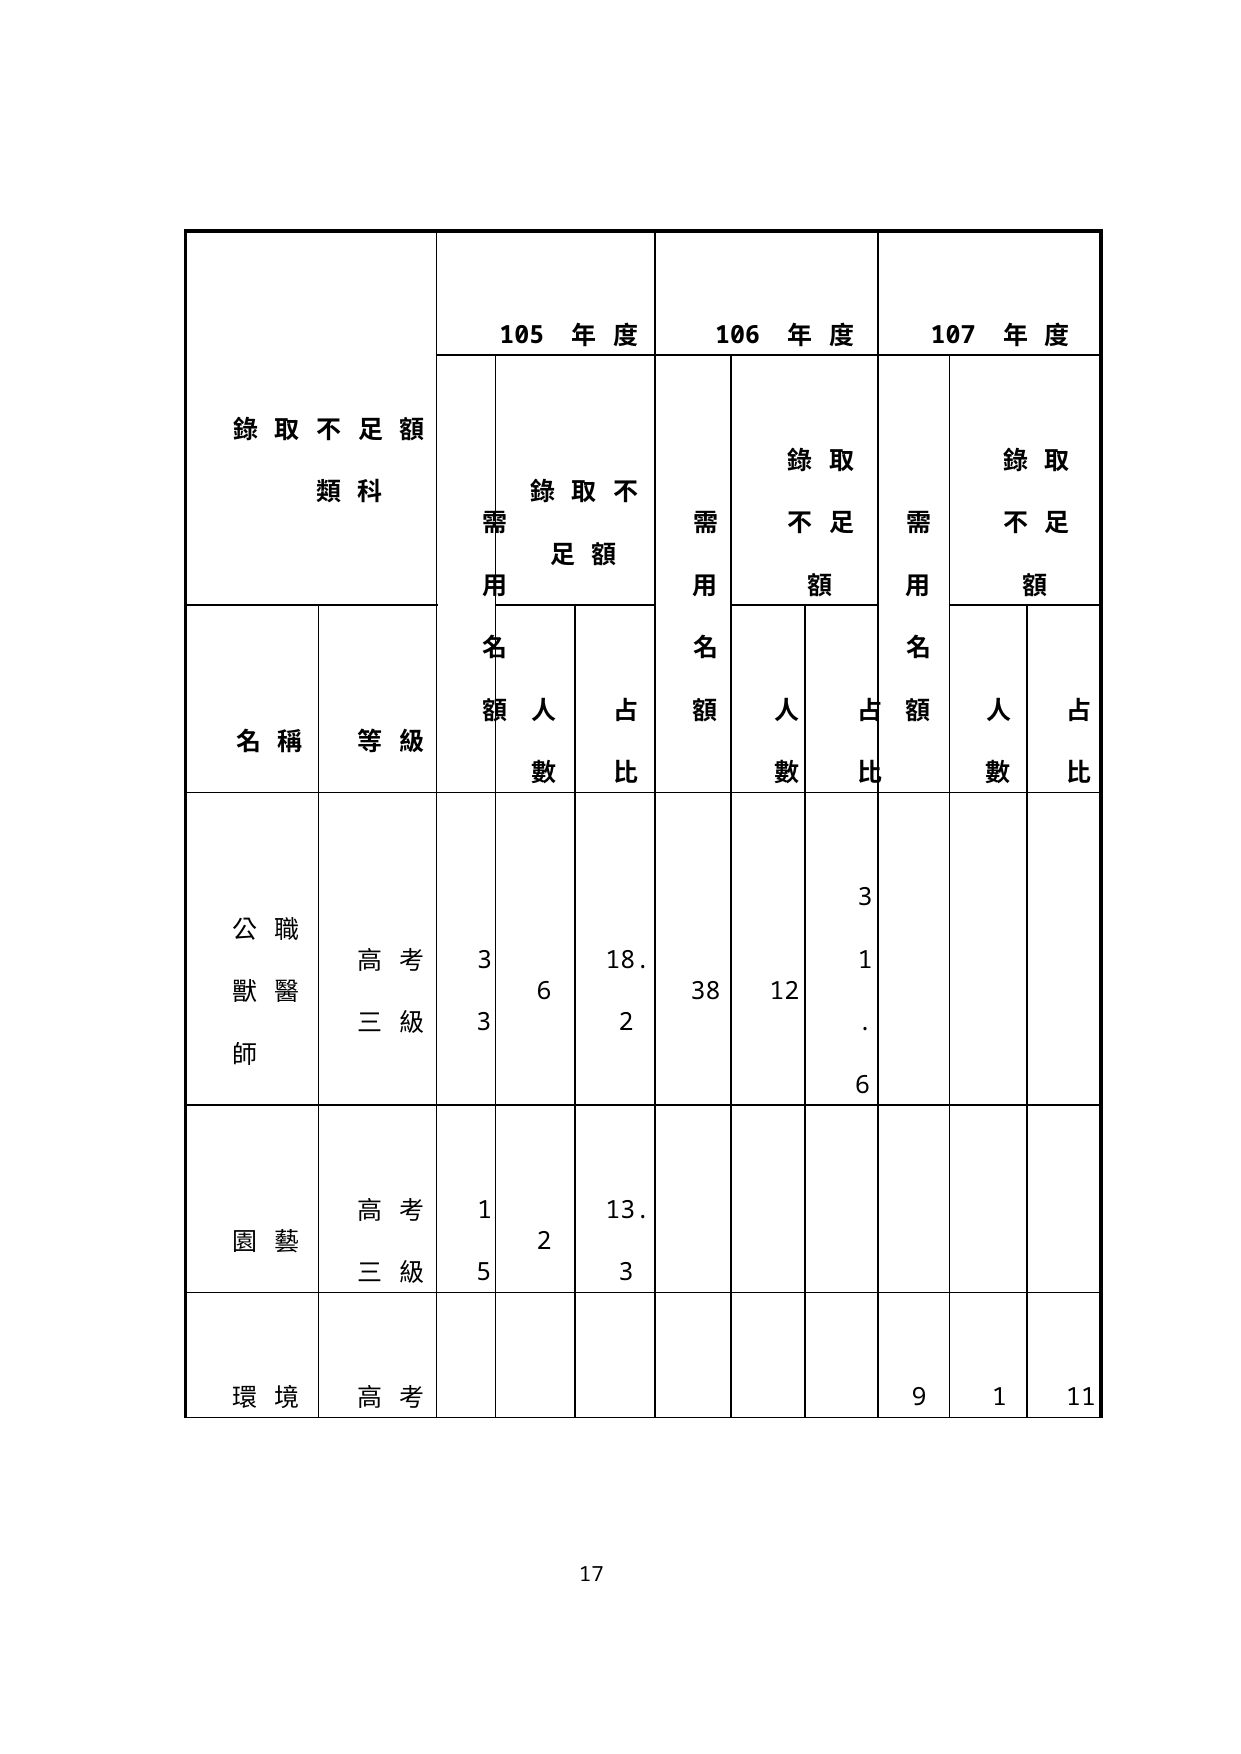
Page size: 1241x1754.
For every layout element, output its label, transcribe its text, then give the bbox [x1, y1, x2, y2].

table_cell [496, 1293, 574, 1417]
table_cell [656, 1106, 730, 1292]
table_cell 占比 [806, 606, 877, 792]
table_cell 錄取不足額 [732, 356, 877, 604]
table_cell 公職獸醫師 [187, 793, 318, 1104]
table_cell [1028, 1106, 1099, 1292]
table_cell 高考三級 [319, 1106, 436, 1292]
table_cell [437, 1293, 495, 1417]
table_cell 名稱 [187, 606, 318, 792]
table_cell [656, 1293, 730, 1417]
table_cell 環境 [187, 1293, 318, 1417]
table_cell 9 [879, 1293, 949, 1417]
table_cell [950, 793, 1026, 1104]
table_cell 錄取不足額 [496, 356, 654, 604]
table_cell 12 [732, 793, 804, 1104]
table_cell 人數 [732, 606, 804, 792]
table_cell 需用 名額 [437, 356, 495, 792]
table_cell 18.2 [576, 793, 654, 1104]
table_cell 需用 名額 [656, 356, 730, 792]
table_header 107年度 [879, 233, 1099, 354]
table_cell 等級 [319, 606, 436, 792]
table_cell 31.6 [806, 793, 877, 1104]
table_cell 人數 [950, 606, 1026, 792]
table_cell 錄取不足額 [950, 356, 1099, 604]
table_cell [879, 793, 949, 1104]
table_cell 6 [496, 793, 574, 1104]
table_cell 高考 [319, 1293, 436, 1417]
table_cell [1028, 793, 1099, 1104]
table_header 106年度 [656, 233, 877, 354]
table_cell 1 [950, 1293, 1026, 1417]
table_cell [732, 1293, 804, 1417]
table_cell 高考三級 [319, 793, 436, 1104]
table_cell 33 [437, 793, 495, 1104]
table_cell [576, 1293, 654, 1417]
table_cell 2 [496, 1106, 574, 1292]
table_cell [806, 1293, 877, 1417]
table_header 錄取不足額類科 [187, 233, 436, 604]
table_cell 11 [1028, 1293, 1099, 1417]
table_cell 占比 [576, 606, 654, 792]
table_cell 占比 [1028, 606, 1099, 792]
table_header 105年度 [437, 233, 654, 354]
table_cell 15 [437, 1106, 495, 1292]
table_cell 13.3 [576, 1106, 654, 1292]
table_cell [732, 1106, 804, 1292]
table_cell 園藝 [187, 1106, 318, 1292]
table_cell [950, 1106, 1026, 1292]
table_cell [806, 1106, 877, 1292]
table_cell 人數 [496, 606, 574, 792]
table_cell 需用 名額 [879, 356, 949, 792]
table_cell [879, 1106, 949, 1292]
table_cell 38 [656, 793, 730, 1104]
